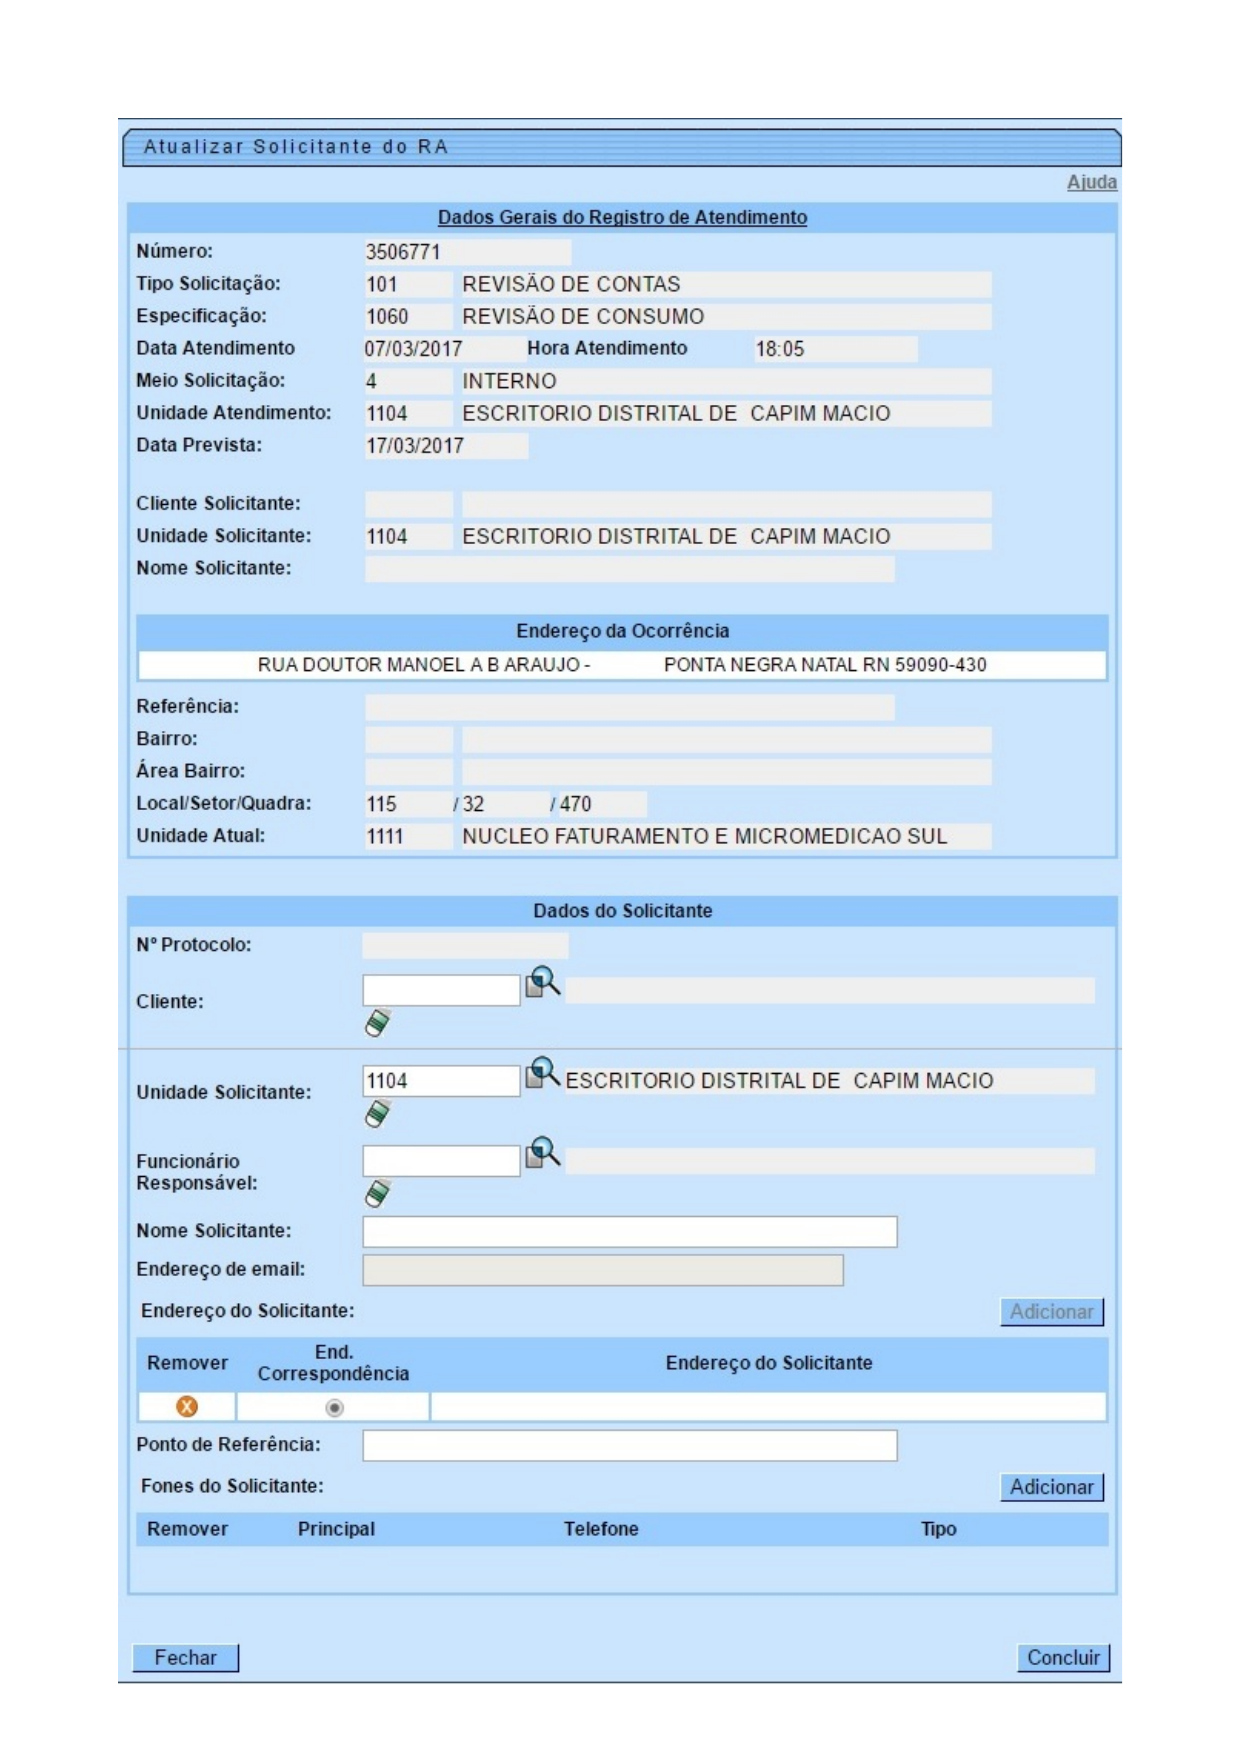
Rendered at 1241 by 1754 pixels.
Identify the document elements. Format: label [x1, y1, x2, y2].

picture [118, 118, 1123, 1685]
